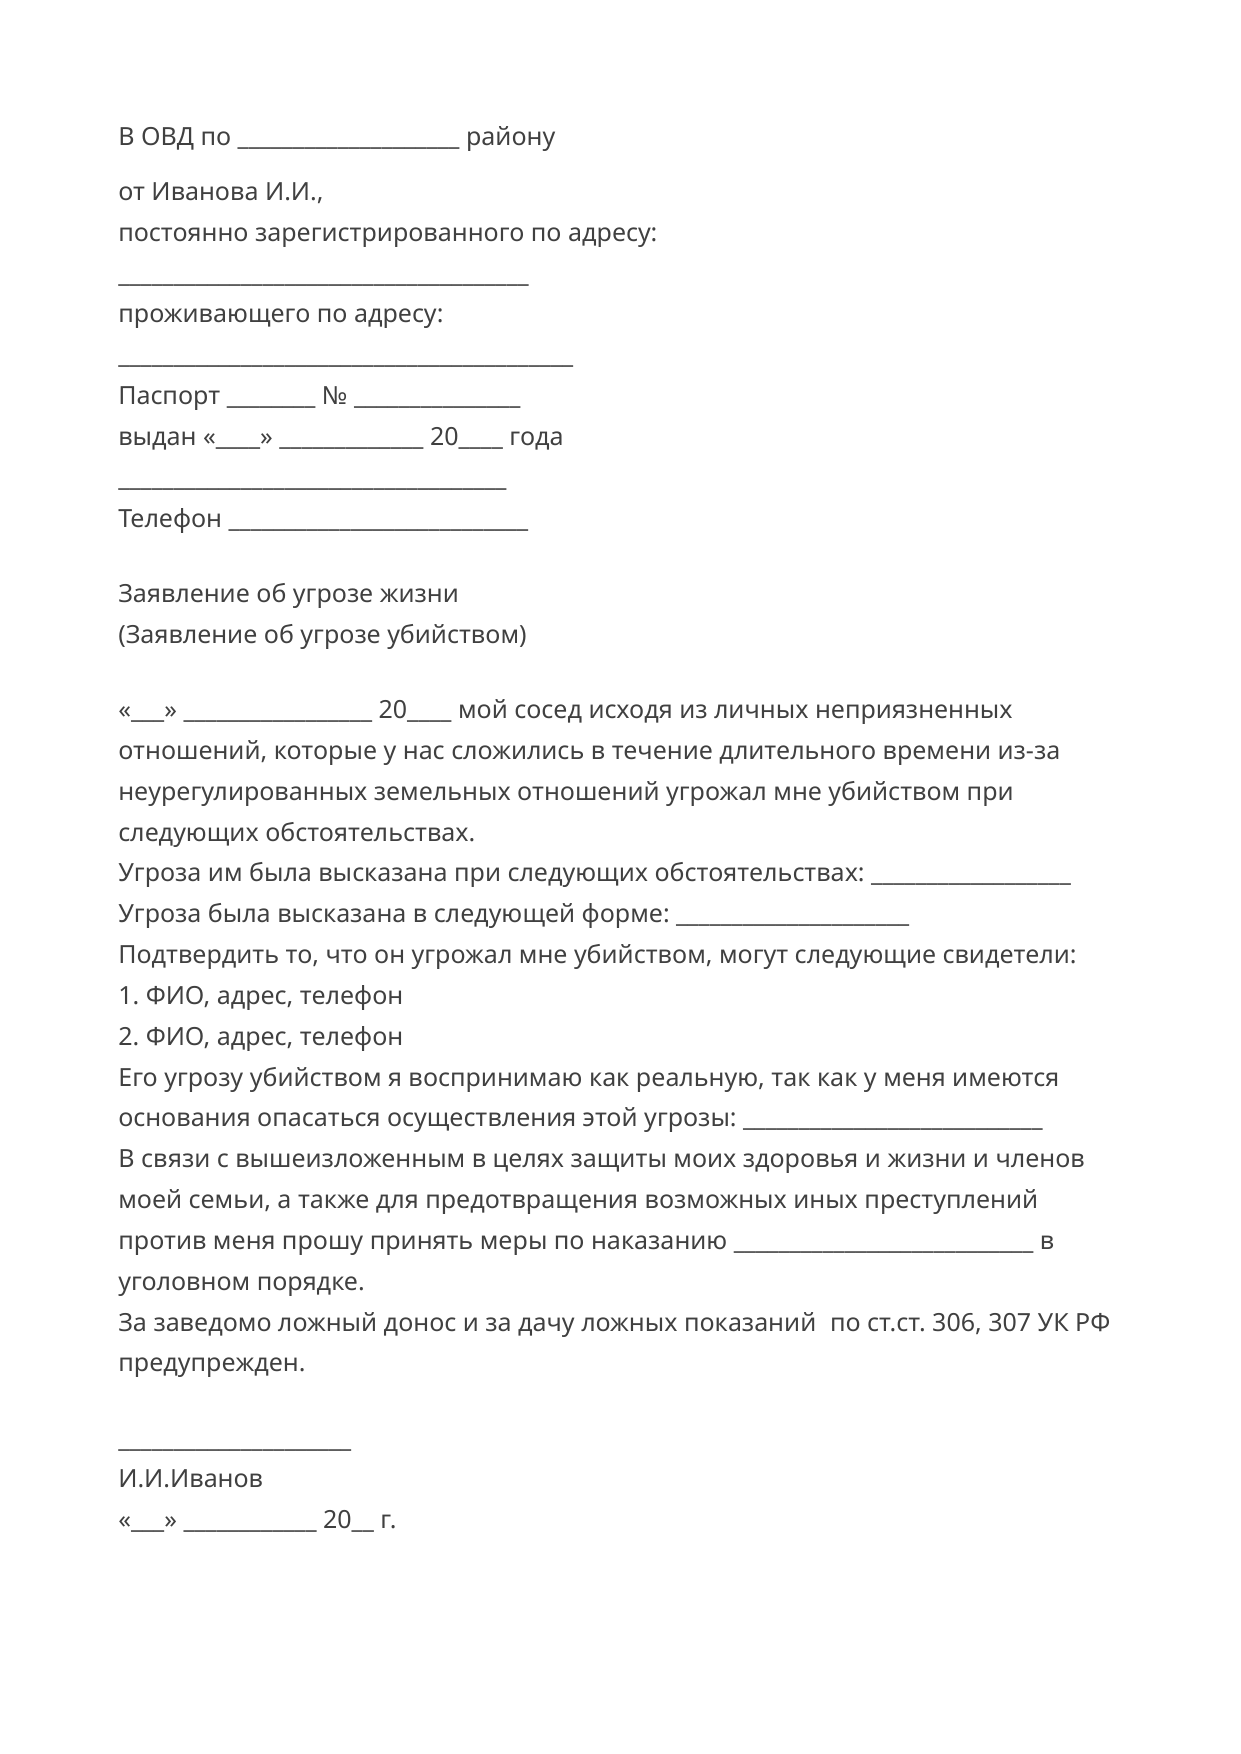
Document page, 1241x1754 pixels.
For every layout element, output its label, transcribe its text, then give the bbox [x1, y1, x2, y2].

text _________________________________________ [118, 337, 1122, 371]
text постоянно зарегистрированного по адресу: [118, 214, 1122, 248]
text В связи с вышеизложенным в целях защиты моих здоровья и жизни и членов моей семьи, а также для предотвращения возможных иных преступлений против меня прошу принять меры по наказанию ___________________________ в уголовном порядке. [118, 1141, 1122, 1297]
text И.И.Иванов [118, 1461, 1122, 1495]
text (Заявление об угрозе убийством) [118, 616, 1122, 650]
text Угроза была высказана в следующей форме: _____________________ [118, 896, 1122, 930]
text _____________________________________ [118, 255, 1122, 289]
text _____________________ [118, 1420, 1122, 1454]
text Телефон ___________________________ [118, 500, 1122, 534]
text Угроза им была высказана при следующих обстоятельствах: __________________ [118, 855, 1122, 889]
text Его угрозу убийством я воспринимаю как реальную, так как у меня имеются основания опасаться осуществления этой угрозы: ___________________________ [118, 1059, 1122, 1134]
text 2. ФИО, адрес, телефон [118, 1018, 1122, 1052]
text «___» ____________ 20__ г. [118, 1502, 1122, 1536]
text проживающего по адресу: [118, 296, 1122, 330]
text выдан «____» _____________ 20____ года [118, 418, 1122, 453]
text Заявление об угрозе жизни [118, 576, 1122, 609]
text В ОВД по ____________________ району [118, 118, 1122, 152]
text Подтвердить то, что он угрожал мне убийством, могут следующие свидетели: [118, 937, 1122, 971]
text Паспорт ________ № _______________ [118, 378, 1122, 412]
text За заведомо ложный донос и за дачу ложных показаний по ст.ст. 306, 307 УК РФ предупрежден. [118, 1304, 1122, 1379]
text от Иванова И.И., [118, 173, 1122, 208]
text 1. ФИО, адрес, телефон [118, 977, 1122, 1012]
text ___________________________________ [118, 459, 1122, 493]
text «___» _________________ 20____ мой сосед исходя из личных неприязненных отношений, которые у нас сложились в течение длительного времени из-за неурегулированных земельных отношений угрожал мне убийством при следующих обстоятельствах. [118, 692, 1122, 848]
